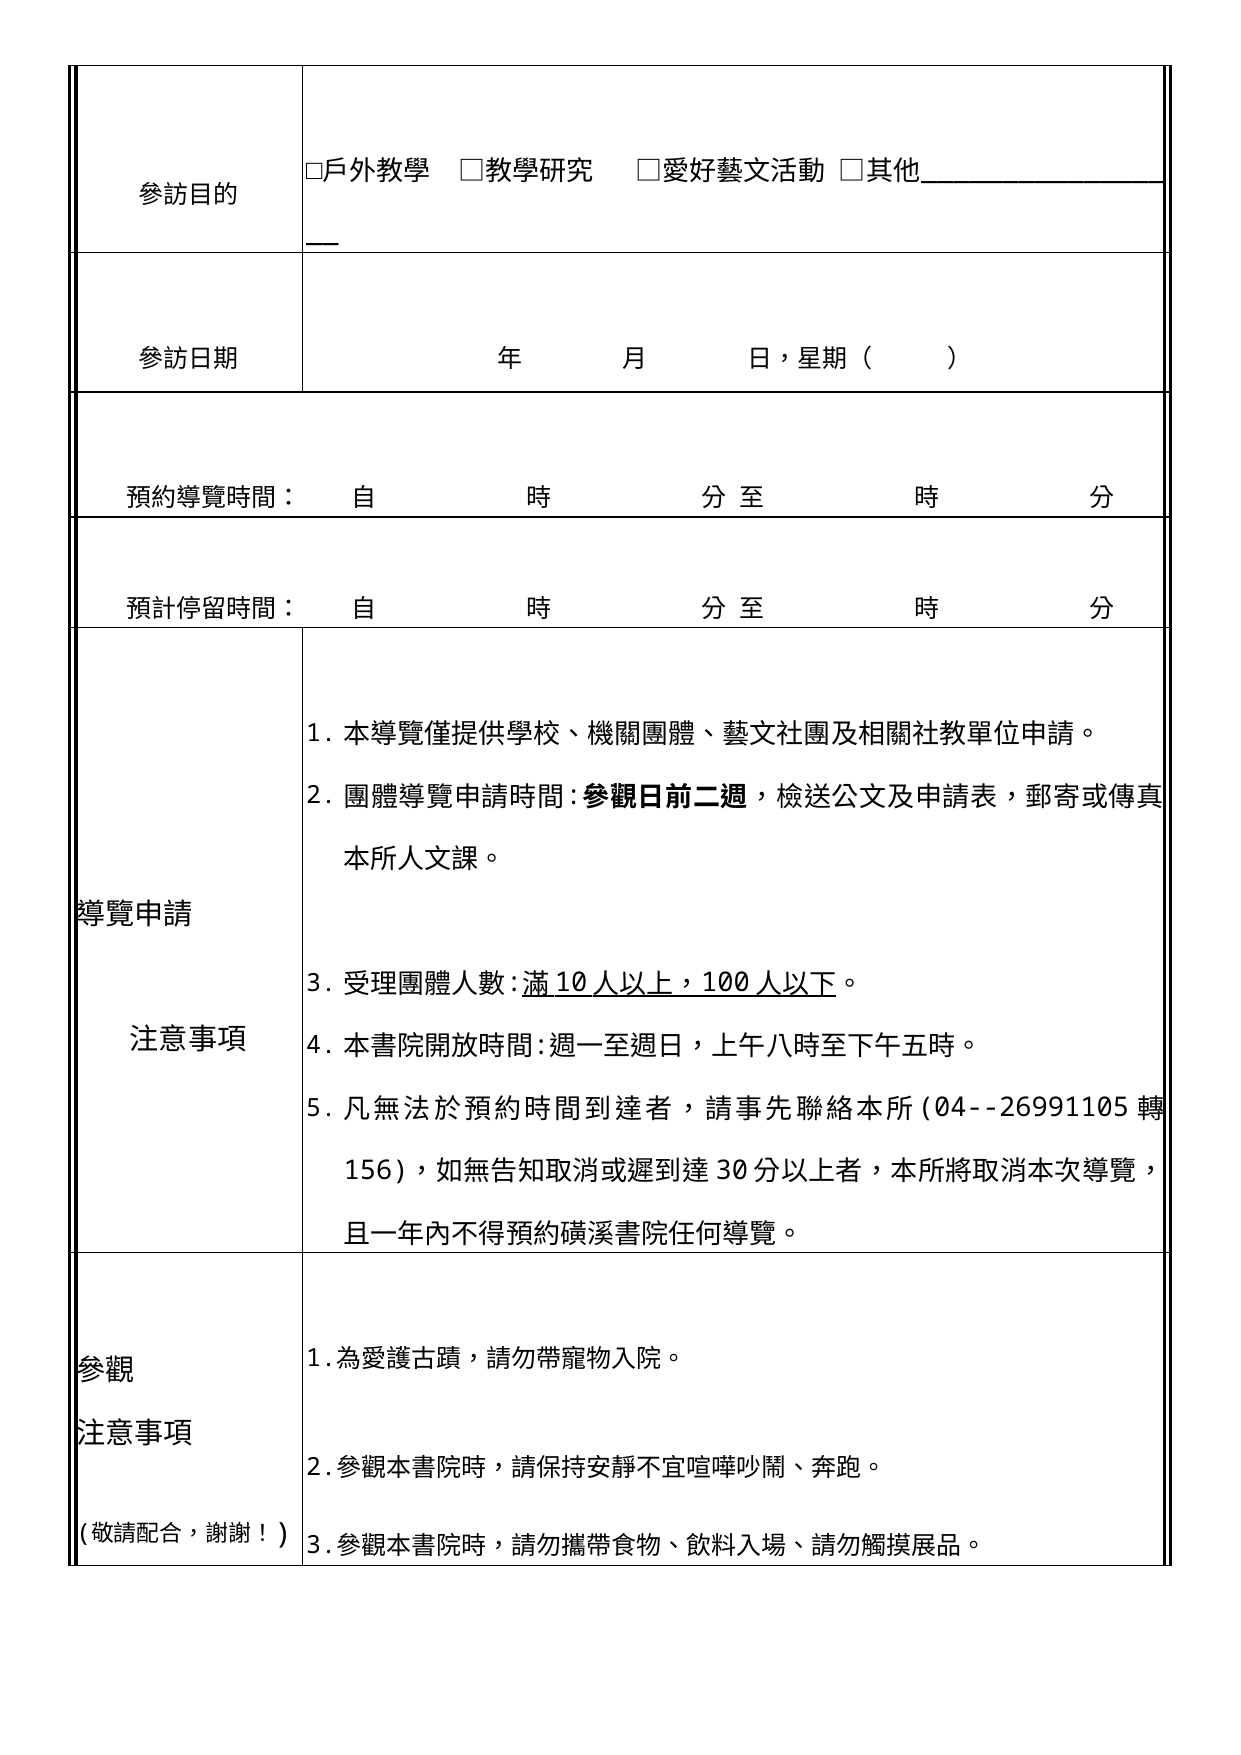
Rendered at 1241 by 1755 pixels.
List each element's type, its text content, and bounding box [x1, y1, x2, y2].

table_cell 為愛護古蹟，請勿帶寵物入院。 參觀本書院時，請保持安靜不宜喧嘩吵鬧、奔跑。 參觀本書院時，請勿攜帶食物、飲料入場、請勿觸摸展品。 [303, 1253, 1163, 1564]
table_cell 參訪日期 [78, 253, 302, 391]
table_cell 年 月 日，星期（ ） [303, 253, 1163, 391]
table_cell 本導覽僅提供學校、機關團體、藝文社團及相關社教單位申請。 團體導覽申請時間:參觀日前二週，檢送公文及申請表，郵寄或傳真本所人文課。 受理團體人數:滿10人以上，100人以下。 本書院開放時間:週一至週日，上午八時至下午五時。 凡無法於預約時間到達者，請事先聯絡本所(04--26991105轉156)，如無告知取消或遲到達30分以上者，本所將取消本次導覽，且一年內不得預約磺溪書院任何導覽。 [303, 628, 1163, 1252]
table_cell 導覽申請 注意事項 [78, 628, 302, 1252]
table_cell 參訪目的 [78, 66, 302, 252]
table_cell 預約導覽時間： 自 時 分 至 時 分 [78, 393, 1163, 516]
table_cell 參觀 注意事項 (敬請配合，謝謝！) [78, 1253, 302, 1564]
table_cell 預計停留時間： 自 時 分 至 時 分 [78, 518, 1163, 627]
table_cell □戶外教學 □教學研究 □愛好藝文活動 □其他_________________ [303, 66, 1163, 252]
